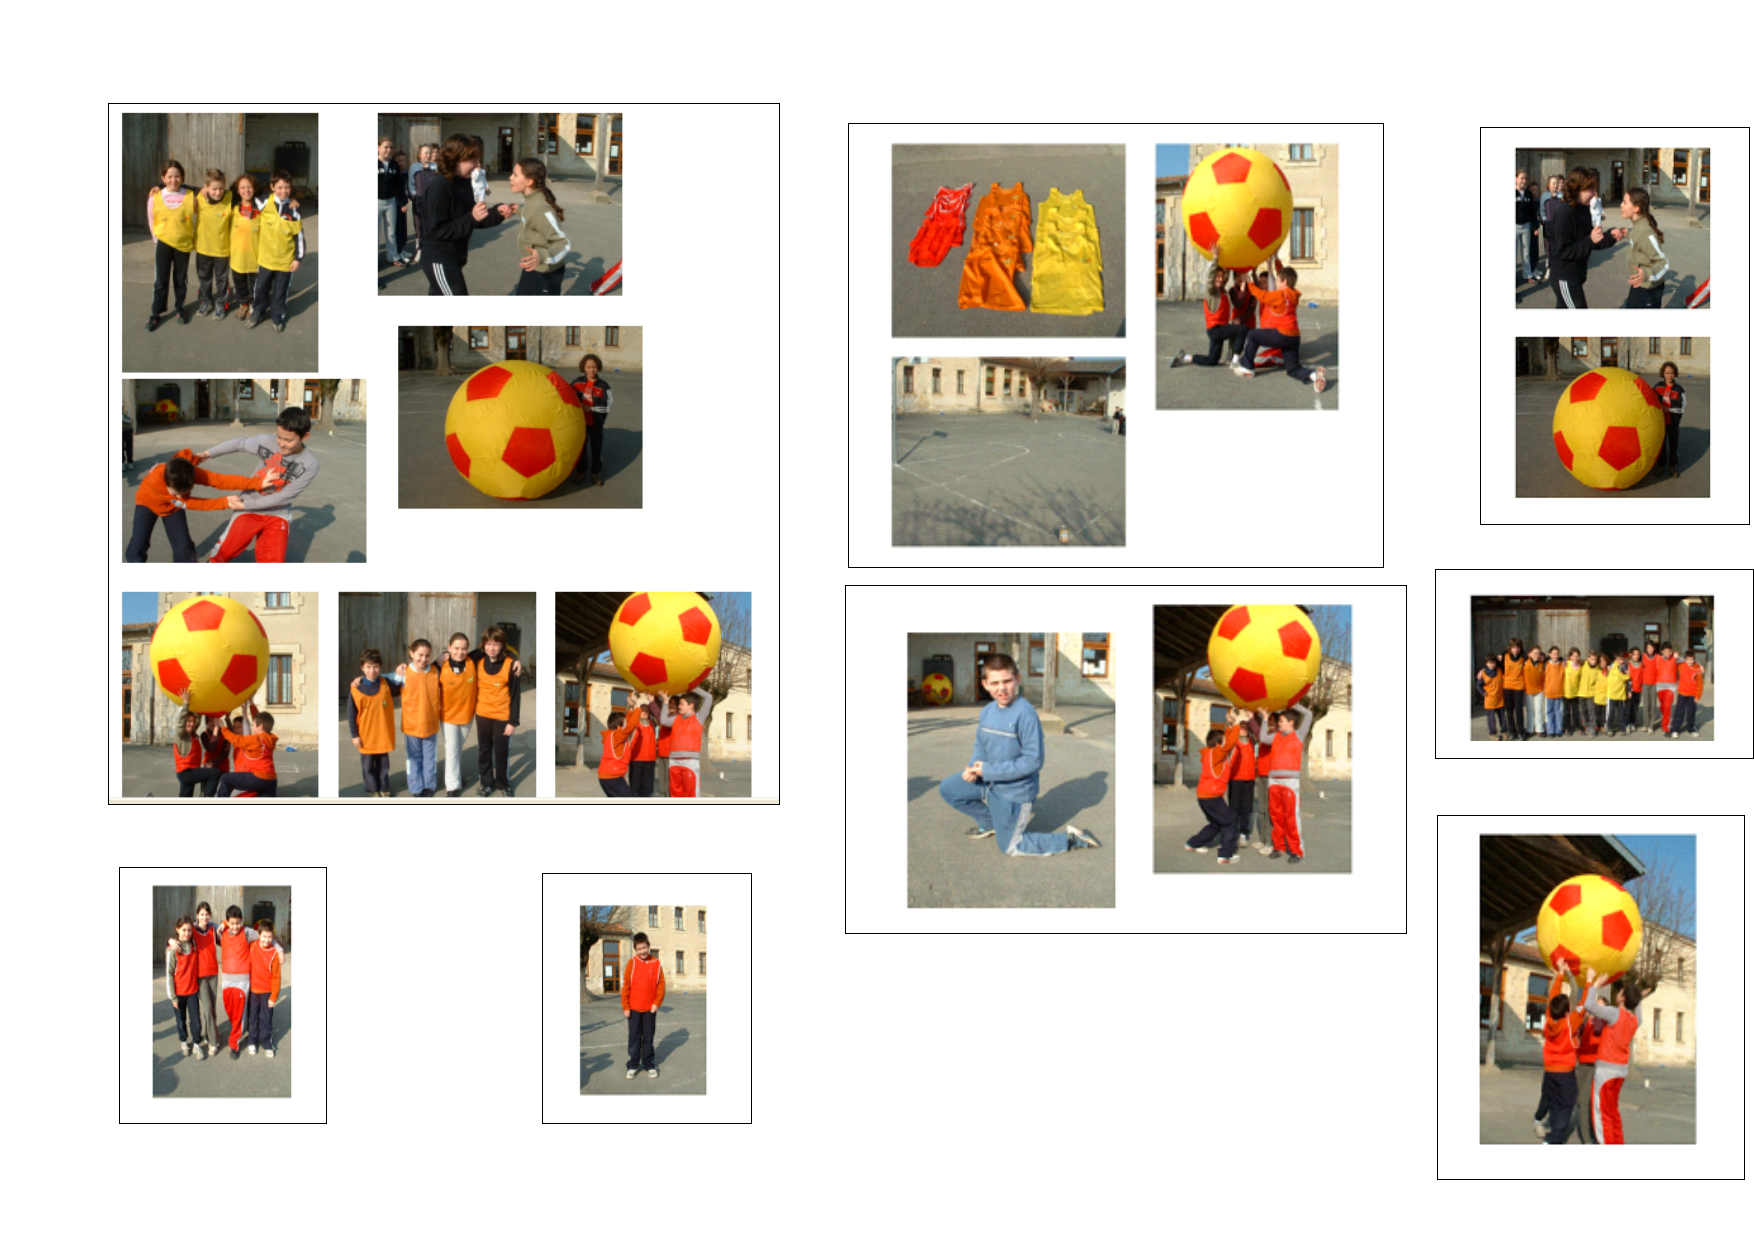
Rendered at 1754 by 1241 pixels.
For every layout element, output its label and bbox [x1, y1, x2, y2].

picture [881, 140, 1352, 550]
picture [1468, 587, 1721, 741]
picture [1469, 832, 1712, 1163]
picture [878, 603, 1374, 916]
picture [575, 891, 719, 1106]
picture [1512, 145, 1717, 507]
picture [152, 885, 295, 1106]
